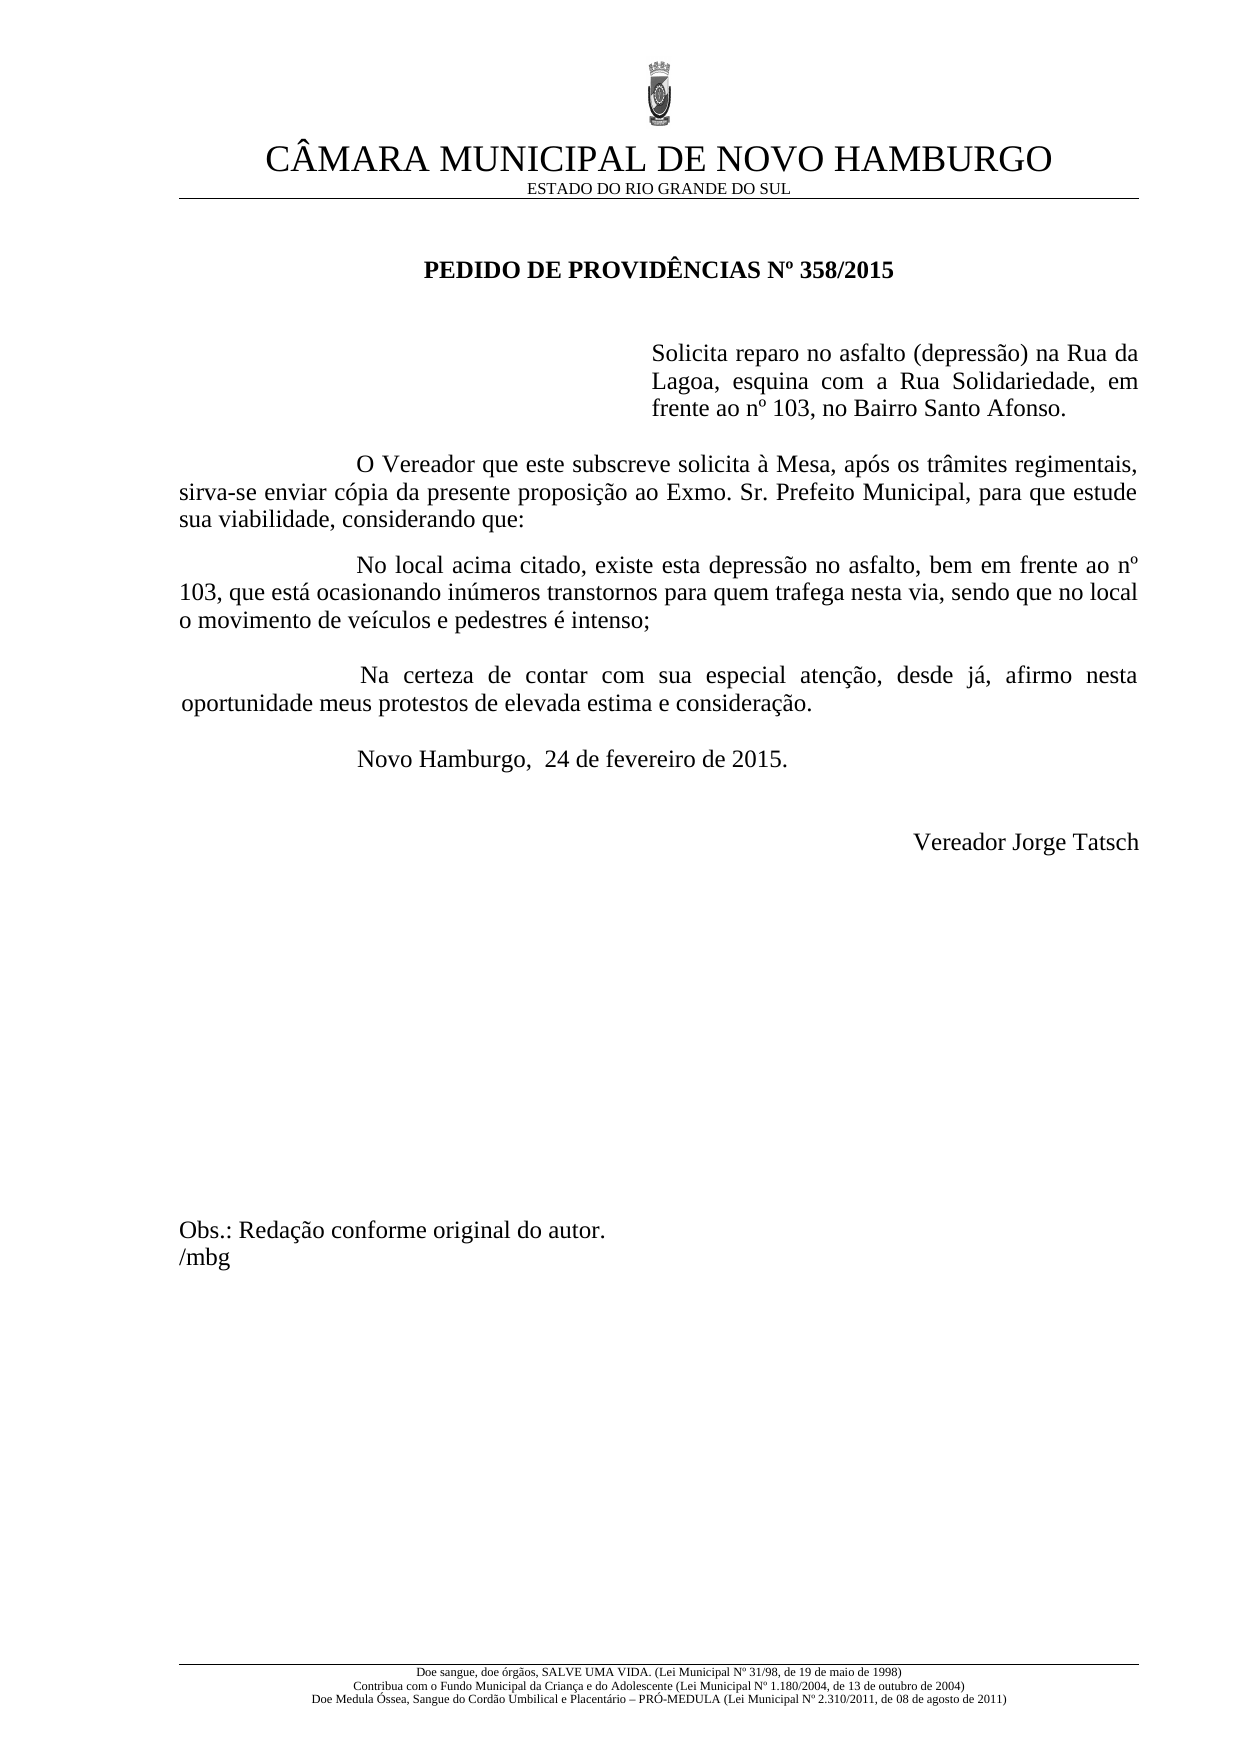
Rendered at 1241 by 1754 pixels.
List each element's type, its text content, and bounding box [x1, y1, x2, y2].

text Solicita reparo no asfalto (depressão) na Rua da Lagoa, esquina com a Rua Solidariedade, em frente ao nº 103, no Bairro Santo Afonso. [651, 339, 1139, 422]
text Na certeza de contar com sua especial atenção, desde já, afirmo nesta oportunidade meus protestos de elevada estima e consideração. [181, 662, 1139, 717]
text /mbg [179, 1243, 1139, 1271]
text Obs.: Redação conforme original do autor. [179, 1216, 1139, 1243]
text PEDIDO DE PROVIDÊNCIAS Nº 358/2015 [179, 256, 1139, 284]
list Novo Hamburgo, 24 de fevereiro de 2015. [357, 745, 1139, 772]
text Vereador Jorge Tatsch [179, 828, 1139, 856]
text No local acima citado, existe esta depressão no asfalto, bem em frente ao nº 103, que está ocasionando inúmeros transtornos para quem trafega nesta via, sendo que no local o movimento de veículos e pedestres é intenso; [179, 551, 1139, 634]
text O Vereador que este subscreve solicita à Mesa, após os trâmites regimentais, sirva-se enviar cópia da presente proposição ao Exmo. Sr. Prefeito Municipal, para que estude sua viabilidade, considerando que: [179, 450, 1139, 533]
